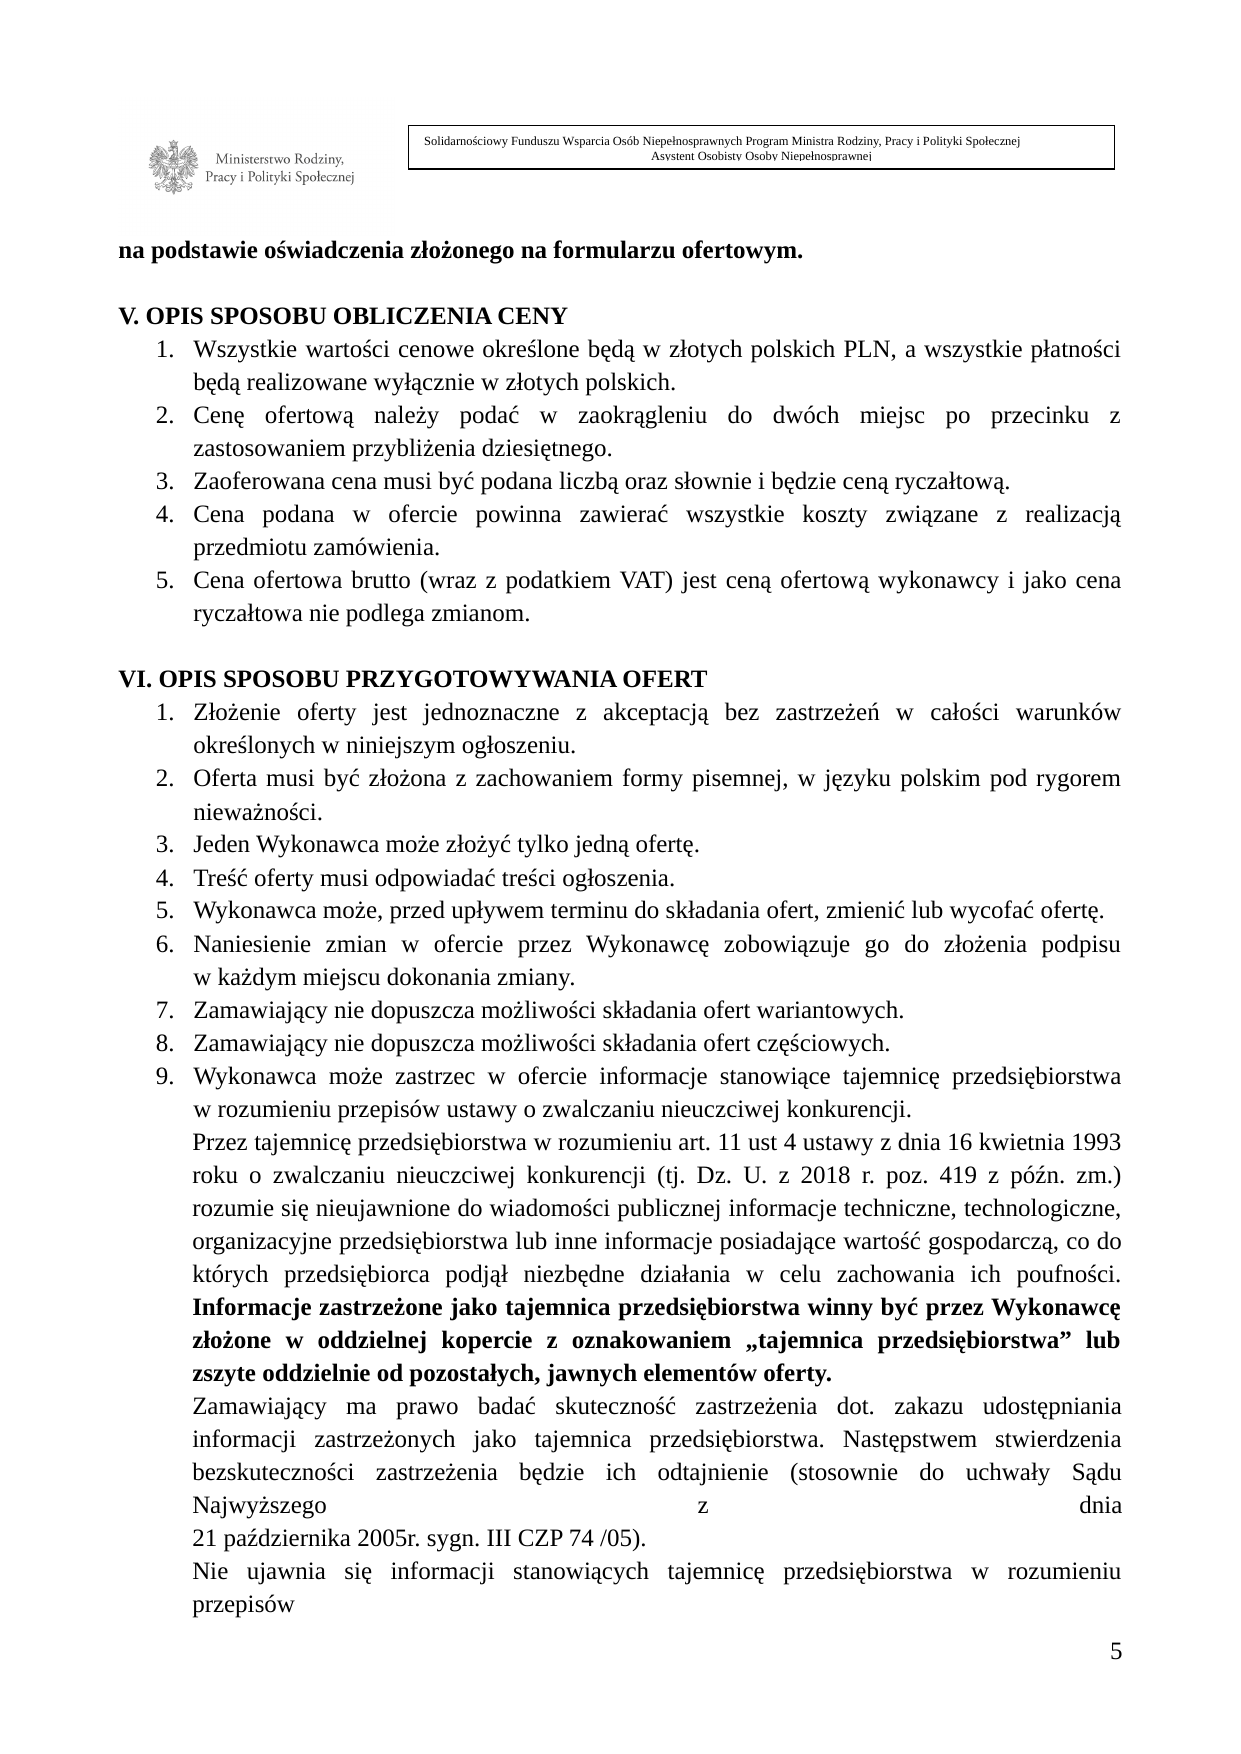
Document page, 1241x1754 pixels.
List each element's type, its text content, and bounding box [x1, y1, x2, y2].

list Treść oferty musi odpowiadać treści ogłoszenia. [156, 863, 1122, 891]
list Naniesienie zmian w ofercie przez Wykonawcę zobowiązuje go do złożenia podpisu w każdym miejscu dokonania zmiany. [156, 929, 1122, 990]
list Jeden Wykonawca może złożyć tylko jedną ofertę. [156, 829, 1122, 858]
list Cenę ofertową należy podać w zaokrągleniu do dwóch miejsc po przecinku z zastosowaniem przybliżenia dziesiętnego. [156, 400, 1122, 462]
list Zaoferowana cena musi być podana liczbą oraz słownie i będzie ceną ryczałtową. [156, 466, 1122, 495]
list Wykonawca może zastrzec w ofercie informacje stanowiące tajemnicę przedsiębiorstwa w rozumieniu przepisów ustawy o zwalczaniu nieuczciwej konkurencji. [156, 1061, 1122, 1122]
list Oferta musi być złożona z zachowaniem formy pisemnej, w języku polskim pod rygorem nieważności. [156, 763, 1122, 825]
list Cena ofertowa brutto (wraz z podatkiem VAT) jest ceną ofertową wykonawcy i jako cena ryczałtowa nie podlega zmianom. [156, 565, 1122, 627]
text Nie ujawnia się informacji stanowiących tajemnicę przedsiębiorstwa w rozumieniu przepisów [192, 1556, 1122, 1618]
text VI. OPIS SPOSOBU PRZYGOTOWYWANIA OFERT [118, 664, 1122, 693]
text na podstawie oświadczenia złożonego na formularzu ofertowym. [118, 235, 1122, 264]
list Cena podana w ofercie powinna zawierać wszystkie koszty związane z realizacją przedmiotu zamówienia. [156, 499, 1122, 561]
text Przez tajemnicę przedsiębiorstwa w rozumieniu art. 11 ust 4 ustawy z dnia 16 kwietnia 1993 roku o zwalczaniu nieuczciwej konkurencji (tj. Dz. U. z 2018 r. poz. 419 z późn. zm.) rozumie się nieujawnione do wiadomości publicznej informacje techniczne, technologiczne, organizacyjne przedsiębiorstwa lub inne informacje posiadające wartość gospodarczą, co do których przedsiębiorca podjął niezbędne działania w celu zachowania ich poufności. Informacje zastrzeżone jako tajemnica przedsiębiorstwa winny być przez Wykonawcę złożone w oddzielnej kopercie z oznakowaniem „tajemnica przedsiębiorstwa” lub zszyte oddzielnie od pozostałych, jawnych elementów oferty. [192, 1127, 1122, 1387]
list Wszystkie wartości cenowe określone będą w złotych polskich PLN, a wszystkie płatności będą realizowane wyłącznie w złotych polskich. [156, 334, 1122, 396]
text Zamawiający ma prawo badać skuteczność zastrzeżenia dot. zakazu udostępniania informacji zastrzeżonych jako tajemnica przedsiębiorstwa. Następstwem stwierdzenia bezskuteczności zastrzeżenia będzie ich odtajnienie (stosownie do uchwały Sądu Najwyższego z dnia 21 października 2005r. sygn. III CZP 74 /05). [192, 1391, 1122, 1552]
list Zamawiający nie dopuszcza możliwości składania ofert wariantowych. [156, 995, 1122, 1023]
list Złożenie oferty jest jednoznaczne z akceptacją bez zastrzeżeń w całości warunków określonych w niniejszym ogłoszeniu. [156, 697, 1122, 759]
list Wykonawca może, przed upływem terminu do składania ofert, zmienić lub wycofać ofertę. [156, 896, 1122, 924]
text V. OPIS SPOSOBU OBLICZENIA CENY [118, 301, 1122, 330]
list Zamawiający nie dopuszcza możliwości składania ofert częściowych. [156, 1028, 1122, 1056]
